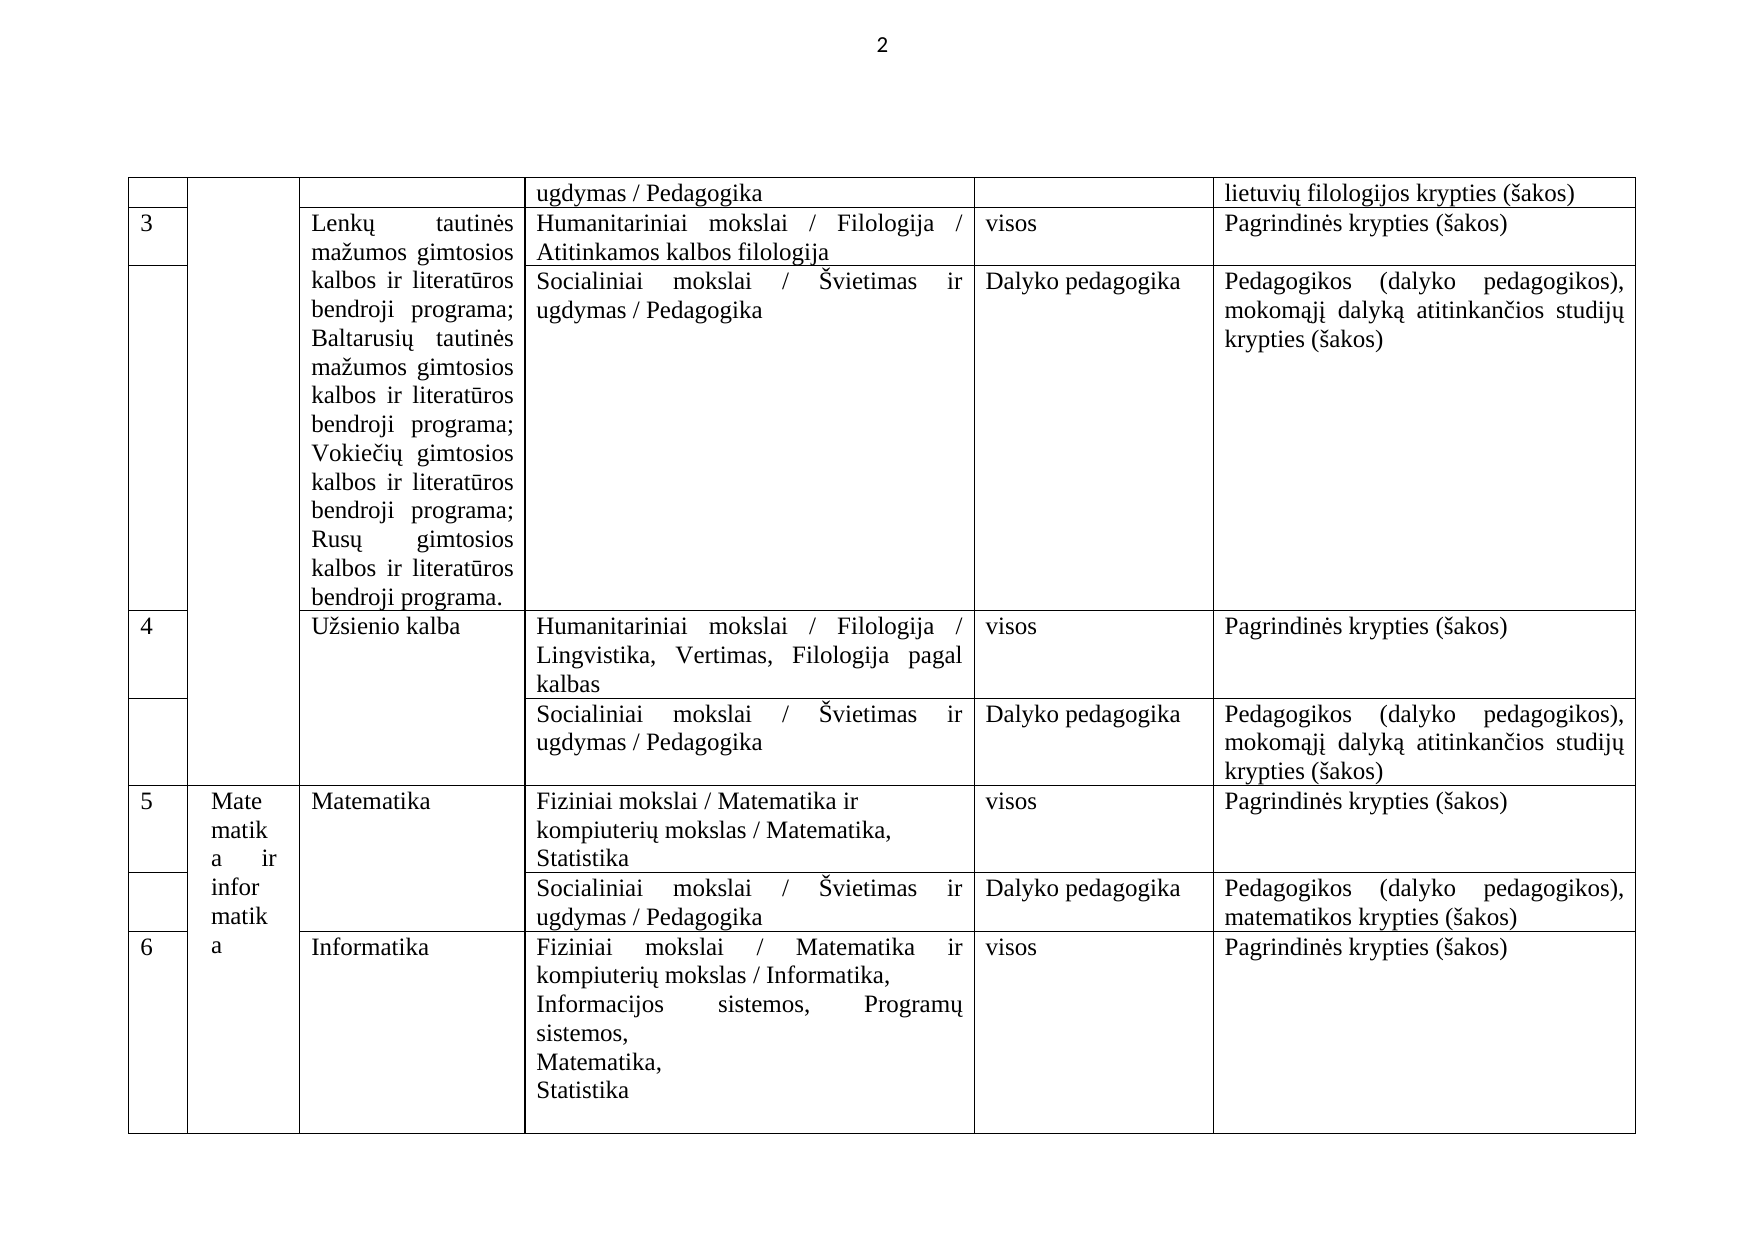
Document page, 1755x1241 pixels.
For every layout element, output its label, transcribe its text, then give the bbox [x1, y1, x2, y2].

table_cell visos [975, 208, 1213, 265]
table_cell Pagrindinės krypties (šakos) [1214, 208, 1635, 265]
table_cell Fiziniai mokslai / Matematika ir kompiuterių mokslas / Matematika, Statistika [526, 786, 974, 872]
table_cell Fiziniai mokslai / Matematika ir kompiuterių mokslas / Informatika, Informacijos sistemos, Programų sistemos, Matematika, Statistika [526, 932, 974, 1133]
table_cell visos [975, 611, 1213, 698]
table_cell visos [975, 786, 1213, 872]
table_cell Pagrindinės krypties (šakos) [1214, 932, 1635, 1133]
table_cell Humanitariniai mokslai / Filologija / Atitinkamos kalbos filologija [526, 208, 974, 265]
table_cell [188, 178, 299, 785]
table_cell Dalyko pedagogika [975, 266, 1213, 610]
table_cell Socialiniai mokslai / Švietimas ir ugdymas / Pedagogika [526, 699, 974, 785]
table_cell 6 [129, 932, 187, 1133]
table_cell Dalyko pedagogika [975, 699, 1213, 785]
table_cell Dalyko pedagogika [975, 873, 1213, 931]
table_cell [129, 873, 187, 931]
table_cell [300, 178, 524, 207]
table_cell Matematika [300, 786, 524, 931]
table_cell Pedagogikos (dalyko pedagogikos), mokomąjį dalyką atitinkančios studijų krypties (šakos) [1214, 699, 1635, 785]
table_cell 5 [129, 786, 187, 872]
table_cell [975, 178, 1213, 207]
table_cell [129, 266, 187, 610]
table_cell Pagrindinės krypties (šakos) [1214, 611, 1635, 698]
table_cell Socialiniai mokslai / Švietimas ir ugdymas / Pedagogika [526, 266, 974, 610]
table_cell Informatika [300, 932, 524, 1133]
table_cell Matematika ir informatika [188, 786, 299, 1133]
table_cell Pedagogikos (dalyko pedagogikos), matematikos krypties (šakos) [1214, 873, 1635, 931]
table_cell Pedagogikos (dalyko pedagogikos), mokomąjį dalyką atitinkančios studijų krypties (šakos) [1214, 266, 1635, 610]
table_cell Pagrindinės krypties (šakos) [1214, 786, 1635, 872]
table_cell Socialiniai mokslai / Švietimas ir ugdymas / Pedagogika [526, 873, 974, 931]
table_cell Užsienio kalba [300, 611, 524, 785]
table_cell 4 [129, 611, 187, 698]
table_cell [129, 178, 187, 207]
table_cell visos [975, 932, 1213, 1133]
table_cell [129, 699, 187, 785]
table_cell 3 [129, 208, 187, 265]
table_cell Lenkų tautinės mažumos gimtosios kalbos ir literatūros bendroji programa; Baltarusių tautinės mažumos gimtosios kalbos ir literatūros bendroji programa; Vokiečių gimtosios kalbos ir literatūros bendroji programa; Rusų gimtosios kalbos ir literatūros bendroji programa. [300, 208, 524, 610]
table_cell lietuvių filologijos krypties (šakos) [1214, 178, 1635, 207]
table_cell Humanitariniai mokslai / Filologija / Lingvistika, Vertimas, Filologija pagal kalbas [526, 611, 974, 698]
table_cell ugdymas / Pedagogika [526, 178, 974, 207]
